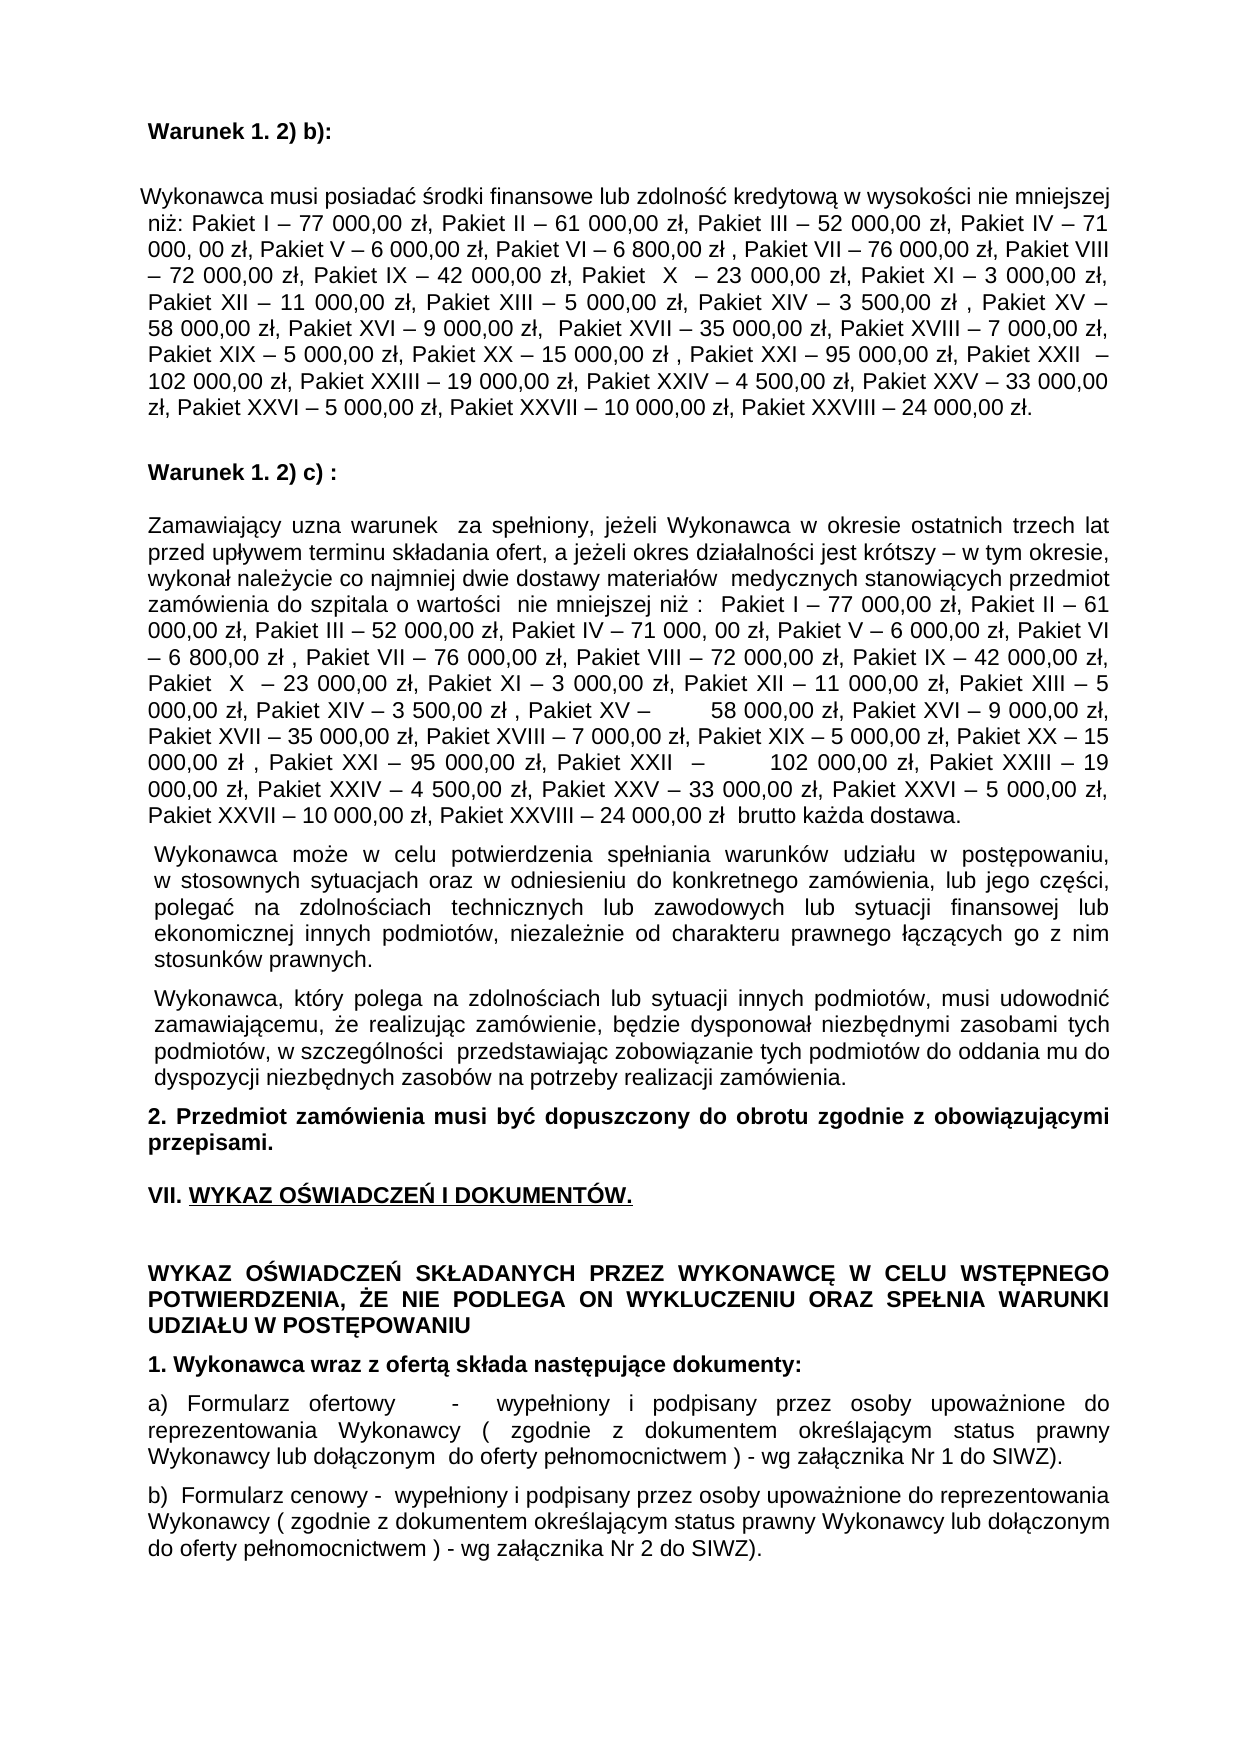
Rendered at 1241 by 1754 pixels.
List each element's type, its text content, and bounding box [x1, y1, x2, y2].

text b) Formularz cenowy - wypełniony i podpisany przez osoby upoważnione do reprezentowania Wykonawcy ( zgodnie z dokumentem określającym status prawny Wykonawcy lub dołączonym do oferty pełnomocnictwem ) - wg załącznika Nr 2 do SIWZ). [148, 1482, 1110, 1561]
list Wykonawca, który polega na zdolnościach lub sytuacji innych podmiotów, musi udowodnić zamawiającemu, że realizując zamówienie, będzie dysponował niezbędnymi zasobami tych podmiotów, w szczególności przedstawiając zobowiązanie tych podmiotów do oddania mu do dyspozycji niezbędnych zasobów na potrzeby realizacji zamówienia. [154, 985, 1110, 1091]
text Wykonawca musi posiadać środki finansowe lub zdolność kredytową w wysokości nie mniejszej niż: Pakiet I – 77 000,00 zł, Pakiet II – 61 000,00 zł, Pakiet III – 52 000,00 zł, Pakiet IV – 71 000, 00 zł, Pakiet V – 6 000,00 zł, Pakiet VI – 6 800,00 zł , Pakiet VII – 76 000,00 zł, Pakiet VIII – 72 000,00 zł, Pakiet IX – 42 000,00 zł, Pakiet X – 23 000,00 zł, Pakiet XI – 3 000,00 zł, Pakiet XII – 11 000,00 zł, Pakiet XIII – 5 000,00 zł, Pakiet XIV – 3 500,00 zł , Pakiet XV – 58 000,00 zł, Pakiet XVI – 9 000,00 zł, Pakiet XVII – 35 000,00 zł, Pakiet XVIII – 7 000,00 zł, Pakiet XIX – 5 000,00 zł, Pakiet XX – 15 000,00 zł , Pakiet XXI – 95 000,00 zł, Pakiet XXII – 102 000,00 zł, Pakiet XXIII – 19 000,00 zł, Pakiet XXIV – 4 500,00 zł, Pakiet XXV – 33 000,00 zł, Pakiet XXVI – 5 000,00 zł, Pakiet XXVII – 10 000,00 zł, Pakiet XXVIII – 24 000,00 zł. [89, 183, 1110, 421]
text 2. Przedmiot zamówienia musi być dopuszczony do obrotu zgodnie z obowiązującymi przepisami. [148, 1103, 1110, 1156]
text Warunek 1. 2) c) : [148, 459, 1110, 486]
text 1. Wykonawca wraz z ofertą składa następujące dokumenty: [148, 1351, 1110, 1378]
text Warunek 1. 2) b): [148, 118, 1110, 144]
text a) Formularz ofertowy - wypełniony i podpisany przez osoby upoważnione do reprezentowania Wykonawcy ( zgodnie z dokumentem określającym status prawny Wykonawcy lub dołączonym do oferty pełnomocnictwem ) - wg załącznika Nr 1 do SIWZ). [148, 1390, 1110, 1469]
text VII. WYKAZ OŚWIADCZEŃ I DOKUMENTÓW. [148, 1182, 1110, 1208]
list Wykonawca może w celu potwierdzenia spełniania warunków udziału w postępowaniu, w stosownych sytuacjach oraz w odniesieniu do konkretnego zamówienia, lub jego części, polegać na zdolnościach technicznych lub zawodowych lub sytuacji finansowej lub ekonomicznej innych podmiotów, niezależnie od charakteru prawnego łączących go z nim stosunków prawnych. [154, 841, 1110, 973]
text WYKAZ OŚWIADCZEŃ SKŁADANYCH PRZEZ WYKONAWCĘ W CELU WSTĘPNEGO POTWIERDZENIA, ŻE NIE PODLEGA ON WYKLUCZENIU ORAZ SPEŁNIA WARUNKI UDZIAŁU W POSTĘPOWANIU [148, 1260, 1110, 1339]
text Zamawiający uzna warunek za spełniony, jeżeli Wykonawca w okresie ostatnich trzech lat przed upływem terminu składania ofert, a jeżeli okres działalności jest krótszy – w tym okresie, wykonał należycie co najmniej dwie dostawy materiałów medycznych stanowiących przedmiot zamówienia do szpitala o wartości nie mniejszej niż : Pakiet I – 77 000,00 zł, Pakiet II – 61 000,00 zł, Pakiet III – 52 000,00 zł, Pakiet IV – 71 000, 00 zł, Pakiet V – 6 000,00 zł, Pakiet VI – 6 800,00 zł , Pakiet VII – 76 000,00 zł, Pakiet VIII – 72 000,00 zł, Pakiet IX – 42 000,00 zł, Pakiet X – 23 000,00 zł, Pakiet XI – 3 000,00 zł, Pakiet XII – 11 000,00 zł, Pakiet XIII – 5 000,00 zł, Pakiet XIV – 3 500,00 zł , Pakiet XV – 58 000,00 zł, Pakiet XVI – 9 000,00 zł, Pakiet XVII – 35 000,00 zł, Pakiet XVIII – 7 000,00 zł, Pakiet XIX – 5 000,00 zł, Pakiet XX – 15 000,00 zł , Pakiet XXI – 95 000,00 zł, Pakiet XXII – 102 000,00 zł, Pakiet XXIII – 19 000,00 zł, Pakiet XXIV – 4 500,00 zł, Pakiet XXV – 33 000,00 zł, Pakiet XXVI – 5 000,00 zł, Pakiet XXVII – 10 000,00 zł, Pakiet XXVIII – 24 000,00 zł brutto każda dostawa. [148, 512, 1110, 828]
